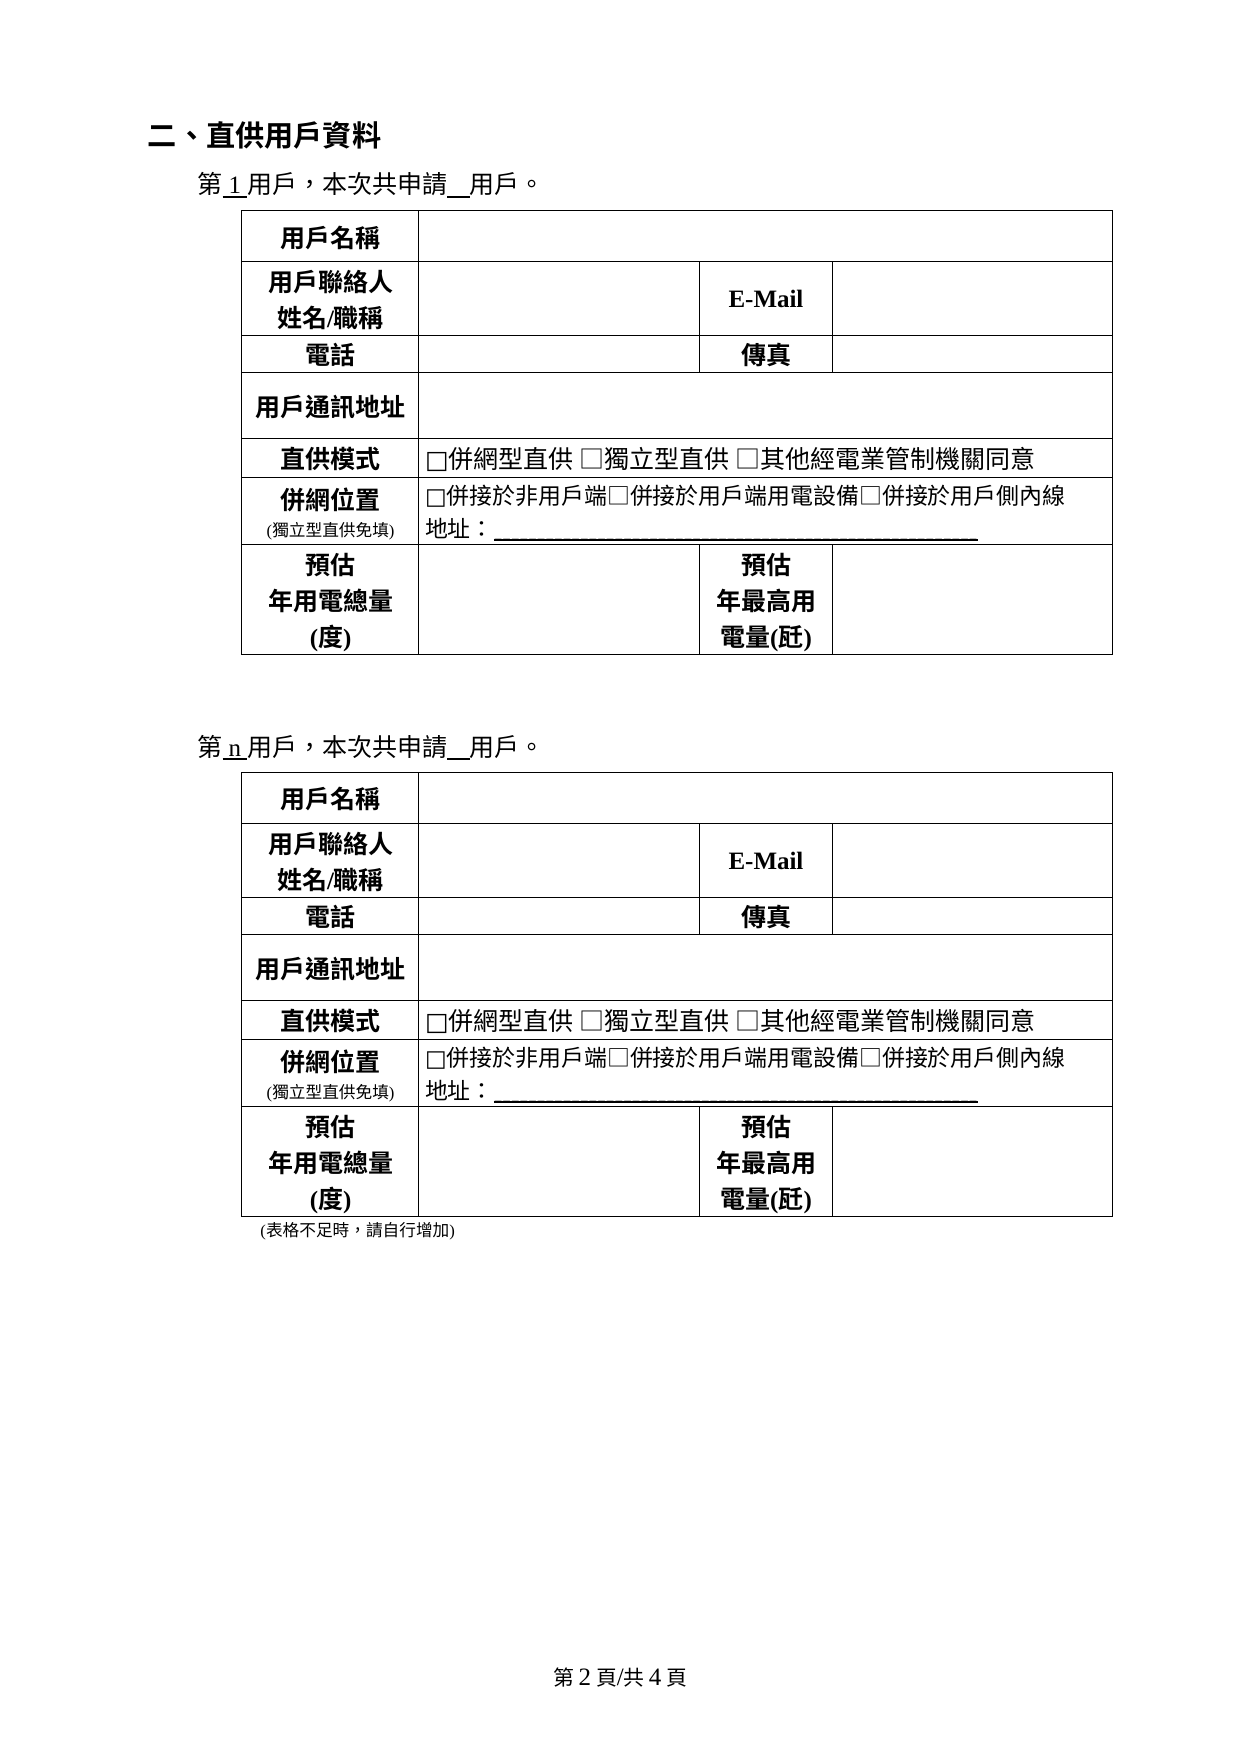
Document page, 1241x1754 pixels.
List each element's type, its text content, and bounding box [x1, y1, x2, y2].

table_cell [419, 373, 1112, 438]
table_cell [833, 545, 1112, 654]
table_cell E-Mail [700, 824, 832, 897]
table_cell [419, 1107, 699, 1216]
table_cell [833, 824, 1112, 897]
table_cell □併網型直供 □獨立型直供 □其他經電業管制機關同意 [419, 439, 1112, 477]
table_cell [833, 1107, 1112, 1216]
table_cell [419, 262, 699, 334]
table_cell [419, 898, 699, 934]
table_cell 電話 [242, 898, 418, 934]
table_cell 用戶聯絡人 姓名/職稱 [242, 262, 418, 334]
table_header [419, 211, 1112, 261]
table_cell 預估 年用電總量 (度) [242, 1107, 418, 1216]
table_header [419, 773, 1112, 823]
table_cell [419, 935, 1112, 999]
table_cell 併網位置 (獨立型直供免填) [242, 1040, 418, 1106]
table_cell 預估 年最高用電量(瓩) [700, 545, 832, 654]
subtitle 二、直供用戶資料 [148, 112, 1092, 154]
table_cell 用戶通訊地址 [242, 935, 418, 999]
table_cell 預估 年用電總量 (度) [242, 545, 418, 654]
table_cell 直供模式 [242, 1001, 418, 1038]
table_cell 傳真 [700, 898, 832, 934]
table_cell [833, 262, 1112, 334]
table_cell □併網型直供 □獨立型直供 □其他經電業管制機關同意 [419, 1001, 1112, 1038]
table_cell □併接於非用戶端□併接於用戶端用電設備□併接於用戶側內線 地址：ˍˍˍˍˍˍˍˍˍˍˍˍˍˍˍˍˍˍˍˍˍˍˍˍˍˍˍˍˍˍˍˍˍˍˍˍˍˍˍˍˍˍˍˍˍˍˍˍˍˍˍˍˍˍˍˍ [419, 478, 1112, 544]
table_cell [833, 336, 1112, 372]
table_cell 電話 [242, 336, 418, 372]
table_cell 併網位置 (獨立型直供免填) [242, 478, 418, 544]
table_cell [833, 898, 1112, 934]
text (表格不足時，請自行增加) [223, 1217, 1092, 1241]
table_cell 預估 年最高用電量(瓩) [700, 1107, 832, 1216]
table_header 用戶名稱 [242, 773, 418, 823]
table_cell 直供模式 [242, 439, 418, 477]
text 第 n 用戶，本次共申請 用戶。 [148, 727, 1092, 763]
table_cell 用戶通訊地址 [242, 373, 418, 438]
text 第 1 用戶，本次共申請 用戶。 [148, 165, 1092, 201]
table_cell E-Mail [700, 262, 832, 334]
table_cell 用戶聯絡人 姓名/職稱 [242, 824, 418, 897]
table_cell [419, 824, 699, 897]
table_cell [419, 336, 699, 372]
table_cell 傳真 [700, 336, 832, 372]
table_cell [419, 545, 699, 654]
table_header 用戶名稱 [242, 211, 418, 261]
table_cell □併接於非用戶端□併接於用戶端用電設備□併接於用戶側內線 地址：ˍˍˍˍˍˍˍˍˍˍˍˍˍˍˍˍˍˍˍˍˍˍˍˍˍˍˍˍˍˍˍˍˍˍˍˍˍˍˍˍˍˍˍˍˍˍˍˍˍˍˍˍˍˍˍˍ [419, 1040, 1112, 1106]
